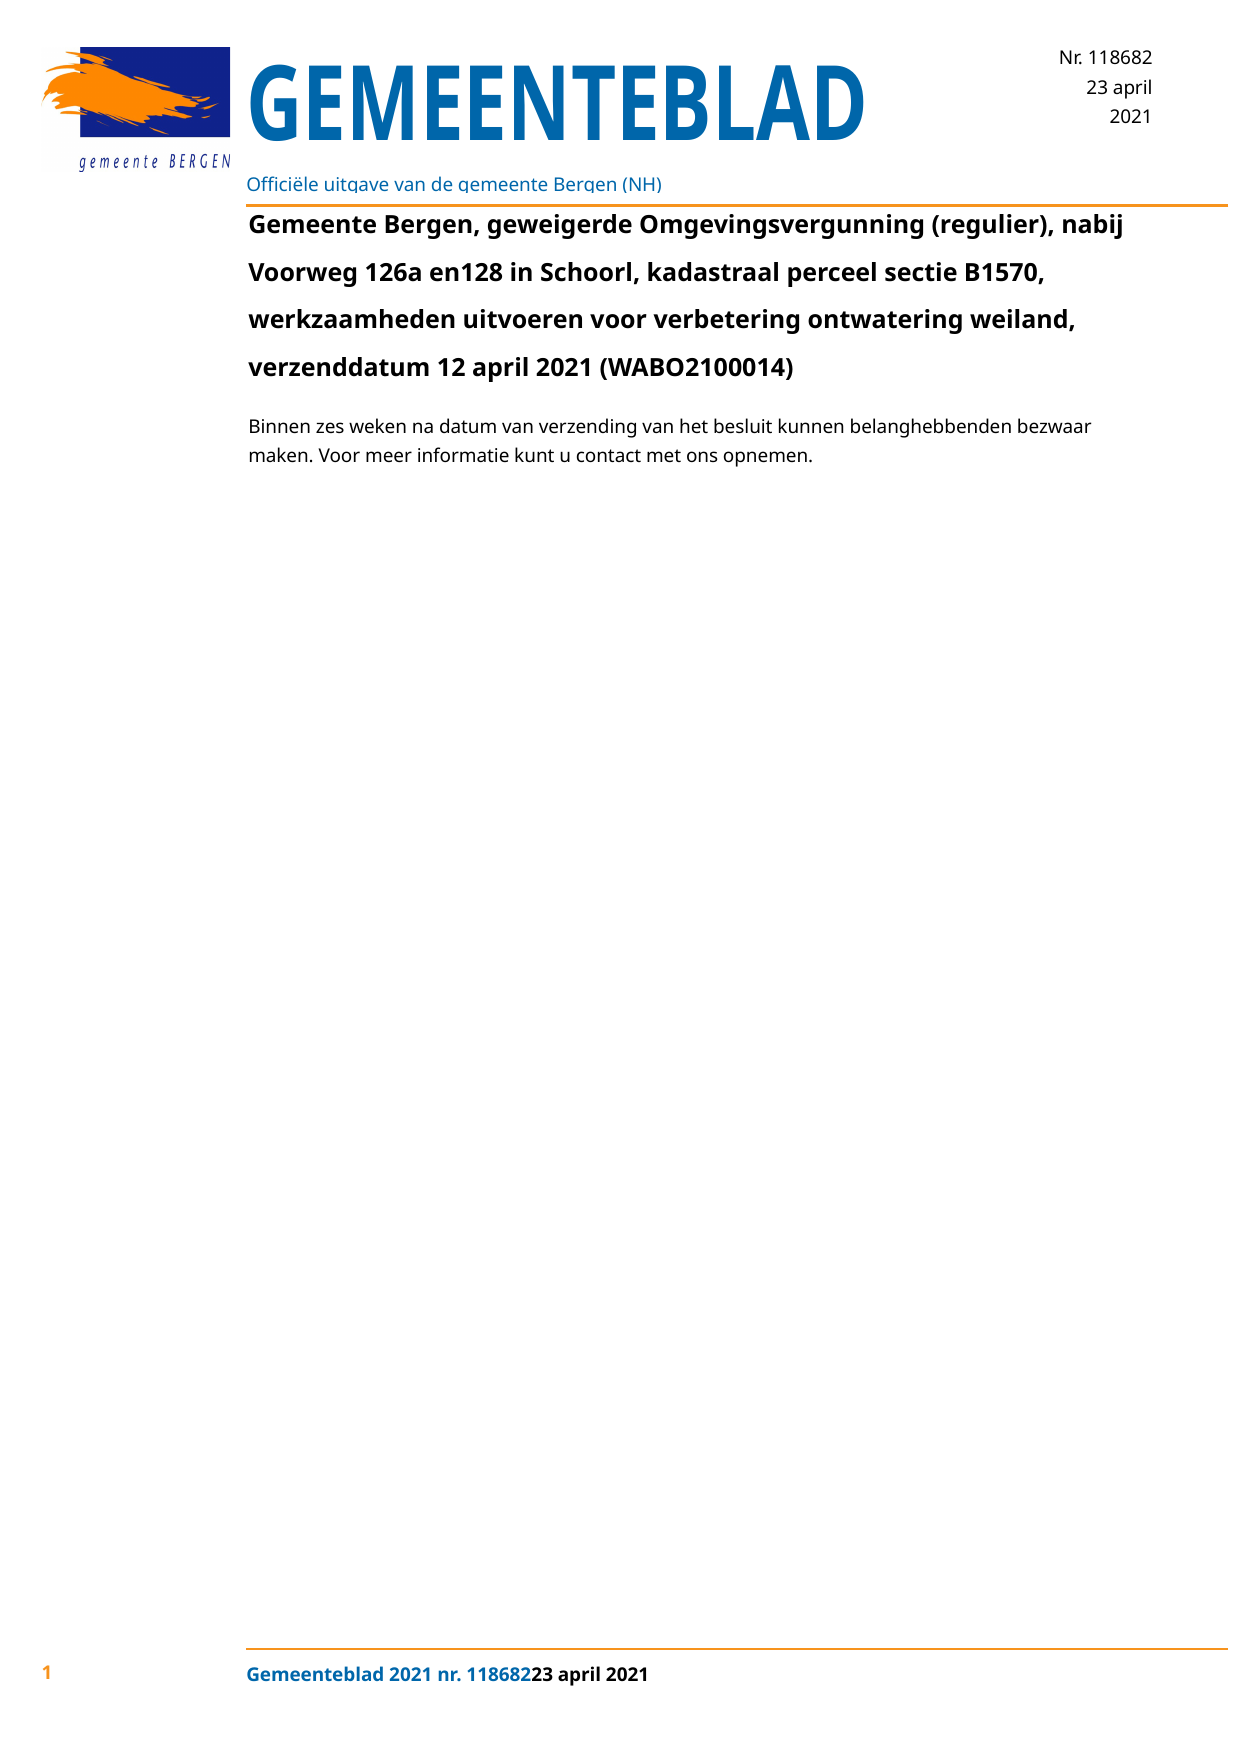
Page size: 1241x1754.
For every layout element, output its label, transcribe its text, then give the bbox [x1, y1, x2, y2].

text Gemeente Bergen, geweigerde Omgevingsvergunning (regulier), nabij Voorweg 126a en128 in Schoorl, kadastraal perceel sectie B1570, werkzaamheden uitvoeren voor verbetering ontwatering weiland, verzenddatum 12 april 2021 (WABO2100014) [248, 207, 1152, 384]
picture [41, 47, 231, 172]
text Binnen zes weken na datum van verzending van het besluit kunnen belanghebbenden bezwaar maken. Voor meer informatie kunt u contact met ons opnemen. [248, 413, 1152, 468]
